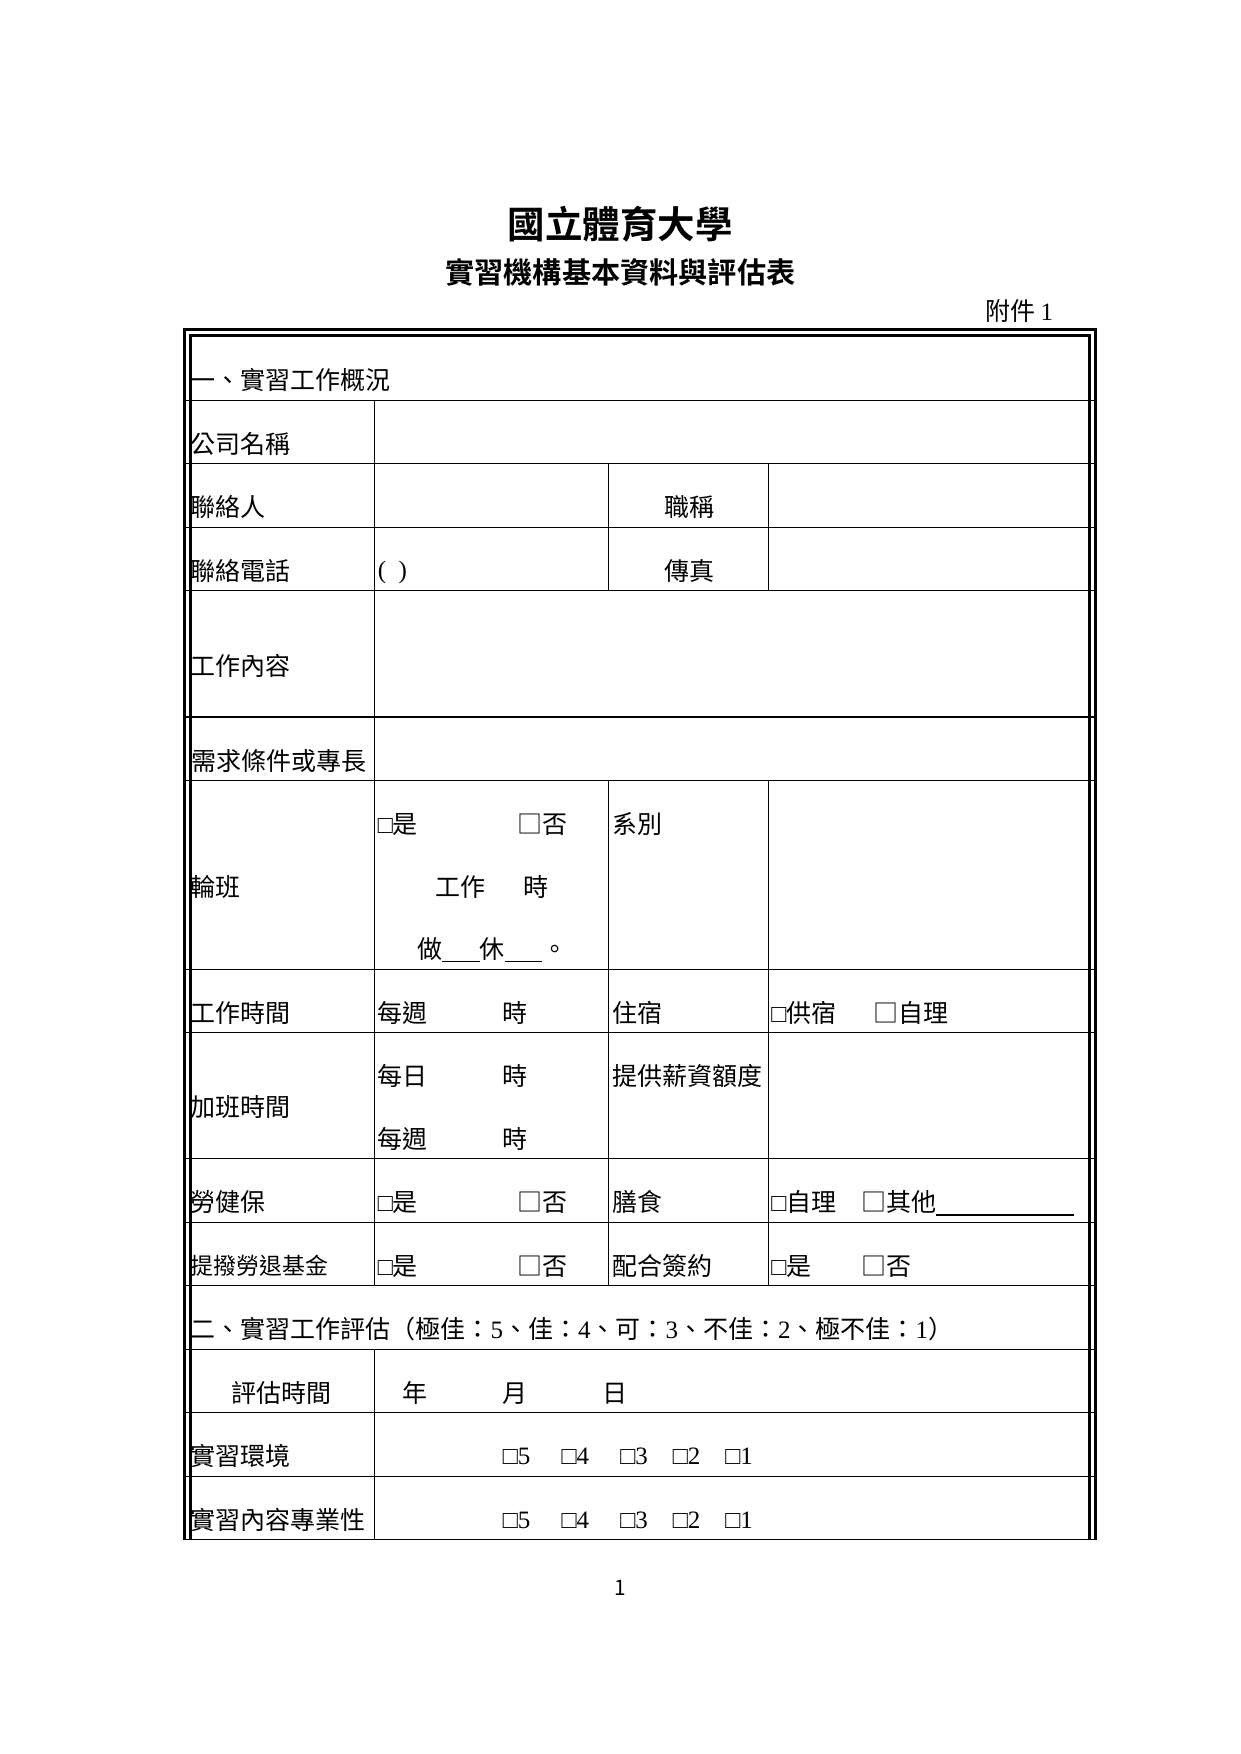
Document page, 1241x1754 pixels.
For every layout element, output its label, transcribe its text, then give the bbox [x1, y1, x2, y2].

text 實習機構基本資料與評估表 [187, 249, 1053, 292]
table_cell [769, 781, 1088, 968]
table_cell □是 □否 工作 時 做 休 。 [375, 781, 608, 968]
table_cell □供宿 □自理 [769, 970, 1088, 1032]
table_cell 工作內容 [192, 591, 374, 716]
table_cell ( ) [375, 528, 608, 590]
table_cell 實習環境 [192, 1413, 374, 1476]
table_cell [769, 464, 1088, 527]
table_cell 輪班 [192, 781, 374, 968]
table_cell 加班時間 [192, 1033, 374, 1158]
table_cell 住宿 [609, 970, 768, 1032]
table_cell [375, 591, 1088, 716]
table_cell 公司名稱 [192, 401, 374, 463]
table_cell 膳食 [609, 1159, 768, 1222]
table_cell □是 □否 [375, 1159, 608, 1222]
table_cell □5 □4 □3 □2 □1 [375, 1413, 1088, 1476]
table_cell 提供薪資額度 [609, 1033, 768, 1158]
table_cell [375, 718, 1088, 780]
table_cell 聯絡電話 [192, 528, 374, 590]
table_cell 職稱 [609, 464, 768, 527]
table_cell 每日 時 每週 時 [375, 1033, 608, 1158]
table_header 一、實習工作概況 [188, 331, 1092, 400]
text 國立體育大學 [187, 195, 1053, 249]
table_cell 傳真 [609, 528, 768, 590]
table_cell □自理 □其他 [769, 1159, 1088, 1222]
table_cell [375, 464, 608, 527]
table_cell 需求條件或專長 [192, 718, 374, 780]
table_cell 年 月 日 [375, 1350, 1088, 1412]
table_cell □是 □否 [769, 1223, 1088, 1285]
table_cell 系別 [609, 781, 768, 968]
table_cell 提撥勞退基金 [192, 1223, 374, 1285]
table_cell 二、實習工作評估（極佳：5、佳：4、可：3、不佳：2、極不佳：1） [192, 1286, 1088, 1349]
table_cell 每週 時 [375, 970, 608, 1032]
table_cell □5 □4 □3 □2 □1 [375, 1477, 1088, 1539]
table_cell 實習內容專業性 [192, 1477, 374, 1539]
table_cell [769, 528, 1088, 590]
table_cell 配合簽約 [609, 1223, 768, 1285]
table_cell □是 □否 [375, 1223, 608, 1285]
table_cell [375, 401, 1088, 463]
table_cell 工作時間 [192, 970, 374, 1032]
table_cell 評估時間 [192, 1350, 374, 1412]
table_cell 勞健保 [192, 1159, 374, 1222]
text 附件1 [187, 292, 1053, 328]
table_cell [769, 1033, 1088, 1158]
table_cell 聯絡人 [192, 464, 374, 527]
